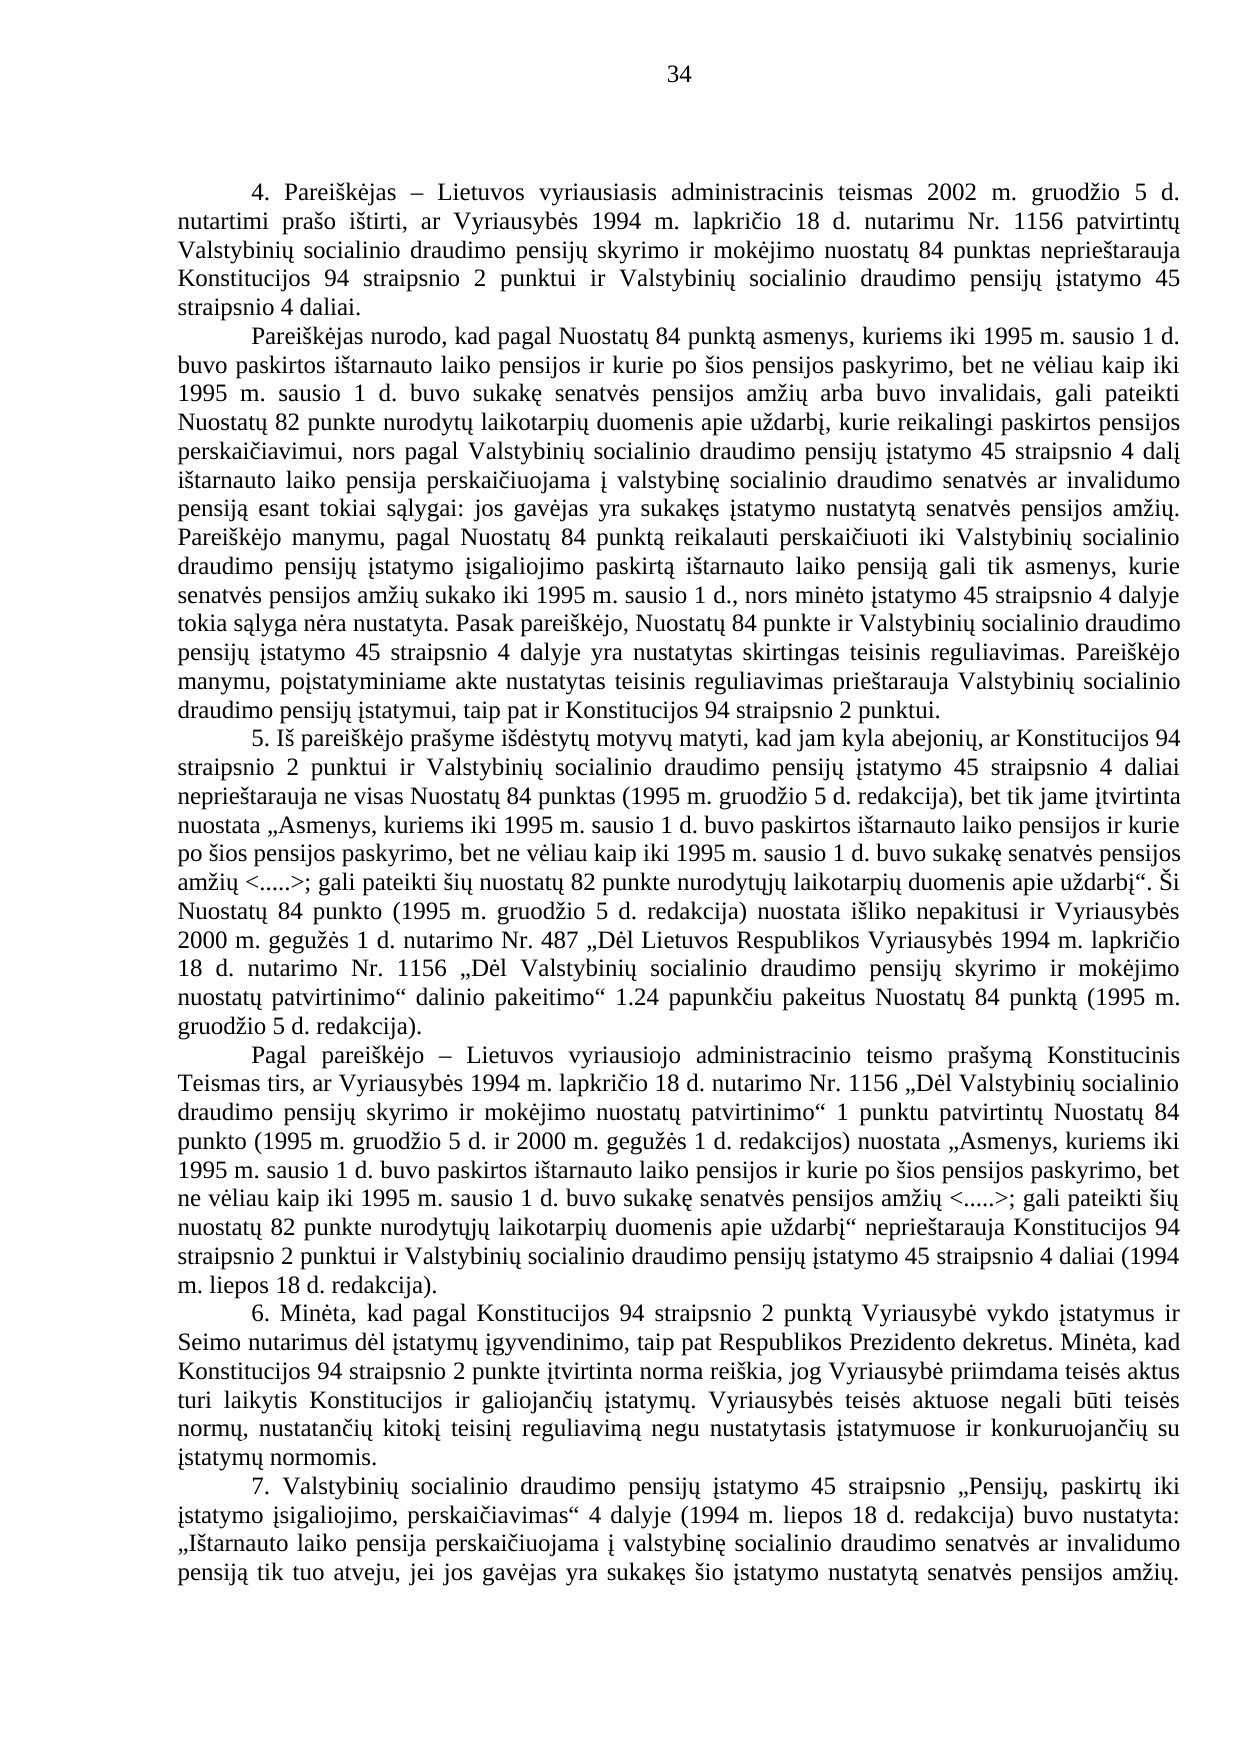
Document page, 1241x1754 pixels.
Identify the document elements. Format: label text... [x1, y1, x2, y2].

text Pagal pareiškėjo – Lietuvos vyriausiojo administracinio teismo prašymą Konstitucinis Teismas tirs, ar Vyriausybės 1994 m. lapkričio 18 d. nutarimo Nr. 1156 „Dėl Valstybinių socialinio draudimo pensijų skyrimo ir mokėjimo nuostatų patvirtinimo“ 1 punktu patvirtintų Nuostatų 84 punkto (1995 m. gruodžio 5 d. ir 2000 m. gegužės 1 d. redakcijos) nuostata „Asmenys, kuriems iki 1995 m. sausio 1 d. buvo paskirtos ištarnauto laiko pensijos ir kurie po šios pensijos paskyrimo, bet ne vėliau kaip iki 1995 m. sausio 1 d. buvo sukakę senatvės pensijos amžių <.....>; gali pateikti šių nuostatų 82 punkte nurodytųjų laikotarpių duomenis apie uždarbį“ neprieštarauja Konstitucijos 94 straipsnio 2 punktui ir Valstybinių socialinio draudimo pensijų įstatymo 45 straipsnio 4 daliai (1994 m. liepos 18 d. redakcija). [177, 1040, 1181, 1298]
text 6. Minėta, kad pagal Konstitucijos 94 straipsnio 2 punktą Vyriausybė vykdo įstatymus ir Seimo nutarimus dėl įstatymų įgyvendinimo, taip pat Respublikos Prezidento dekretus. Minėta, kad Konstitucijos 94 straipsnio 2 punkte įtvirtinta norma reiškia, jog Vyriausybė priimdama teisės aktus turi laikytis Konstitucijos ir galiojančių įstatymų. Vyriausybės teisės aktuose negali būti teisės normų, nustatančių kitokį teisinį reguliavimą negu nustatytasis įstatymuose ir konkuruojančių su įstatymų normomis. [177, 1298, 1181, 1471]
text 7. Valstybinių socialinio draudimo pensijų įstatymo 45 straipsnio „Pensijų, paskirtų iki įstatymo įsigaliojimo, perskaičiavimas“ 4 dalyje (1994 m. liepos 18 d. redakcija) buvo nustatyta: „Ištarnauto laiko pensija perskaičiuojama į valstybinę socialinio draudimo senatvės ar invalidumo pensiją tik tuo atveju, jei jos gavėjas yra sukakęs šio įstatymo nustatytą senatvės pensijos amžių. [177, 1471, 1181, 1586]
text 5. Iš pareiškėjo prašyme išdėstytų motyvų matyti, kad jam kyla abejonių, ar Konstitucijos 94 straipsnio 2 punktui ir Valstybinių socialinio draudimo pensijų įstatymo 45 straipsnio 4 daliai neprieštarauja ne visas Nuostatų 84 punktas (1995 m. gruodžio 5 d. redakcija), bet tik jame įtvirtinta nuostata „Asmenys, kuriems iki 1995 m. sausio 1 d. buvo paskirtos ištarnauto laiko pensijos ir kurie po šios pensijos paskyrimo, bet ne vėliau kaip iki 1995 m. sausio 1 d. buvo sukakę senatvės pensijos amžių <.....>; gali pateikti šių nuostatų 82 punkte nurodytųjų laikotarpių duomenis apie uždarbį“. Ši Nuostatų 84 punkto (1995 m. gruodžio 5 d. redakcija) nuostata išliko nepakitusi ir Vyriausybės 2000 m. gegužės 1 d. nutarimo Nr. 487 „Dėl Lietuvos Respublikos Vyriausybės 1994 m. lapkričio 18 d. nutarimo Nr. 1156 „Dėl Valstybinių socialinio draudimo pensijų skyrimo ir mokėjimo nuostatų patvirtinimo“ dalinio pakeitimo“ 1.24 papunkčiu pakeitus Nuostatų 84 punktą (1995 m. gruodžio 5 d. redakcija). [177, 723, 1181, 1040]
text Pareiškėjas nurodo, kad pagal Nuostatų 84 punktą asmenys, kuriems iki 1995 m. sausio 1 d. buvo paskirtos ištarnauto laiko pensijos ir kurie po šios pensijos paskyrimo, bet ne vėliau kaip iki 1995 m. sausio 1 d. buvo sukakę senatvės pensijos amžių arba buvo invalidais, gali pateikti Nuostatų 82 punkte nurodytų laikotarpių duomenis apie uždarbį, kurie reikalingi paskirtos pensijos perskaičiavimui, nors pagal Valstybinių socialinio draudimo pensijų įstatymo 45 straipsnio 4 dalį ištarnauto laiko pensija perskaičiuojama į valstybinę socialinio draudimo senatvės ar invalidumo pensiją esant tokiai sąlygai: jos gavėjas yra sukakęs įstatymo nustatytą senatvės pensijos amžių. Pareiškėjo manymu, pagal Nuostatų 84 punktą reikalauti perskaičiuoti iki Valstybinių socialinio draudimo pensijų įstatymo įsigaliojimo paskirtą ištarnauto laiko pensiją gali tik asmenys, kurie senatvės pensijos amžių sukako iki 1995 m. sausio 1 d., nors minėto įstatymo 45 straipsnio 4 dalyje tokia sąlyga nėra nustatyta. Pasak pareiškėjo, Nuostatų 84 punkte ir Valstybinių socialinio draudimo pensijų įstatymo 45 straipsnio 4 dalyje yra nustatytas skirtingas teisinis reguliavimas. Pareiškėjo manymu, poįstatyminiame akte nustatytas teisinis reguliavimas prieštarauja Valstybinių socialinio draudimo pensijų įstatymui, taip pat ir Konstitucijos 94 straipsnio 2 punktui. [177, 321, 1181, 723]
text 4. Pareiškėjas – Lietuvos vyriausiasis administracinis teismas 2002 m. gruodžio 5 d. nutartimi prašo ištirti, ar Vyriausybės 1994 m. lapkričio 18 d. nutarimu Nr. 1156 patvirtintų Valstybinių socialinio draudimo pensijų skyrimo ir mokėjimo nuostatų 84 punktas neprieštarauja Konstitucijos 94 straipsnio 2 punktui ir Valstybinių socialinio draudimo pensijų įstatymo 45 straipsnio 4 daliai. [177, 177, 1181, 321]
